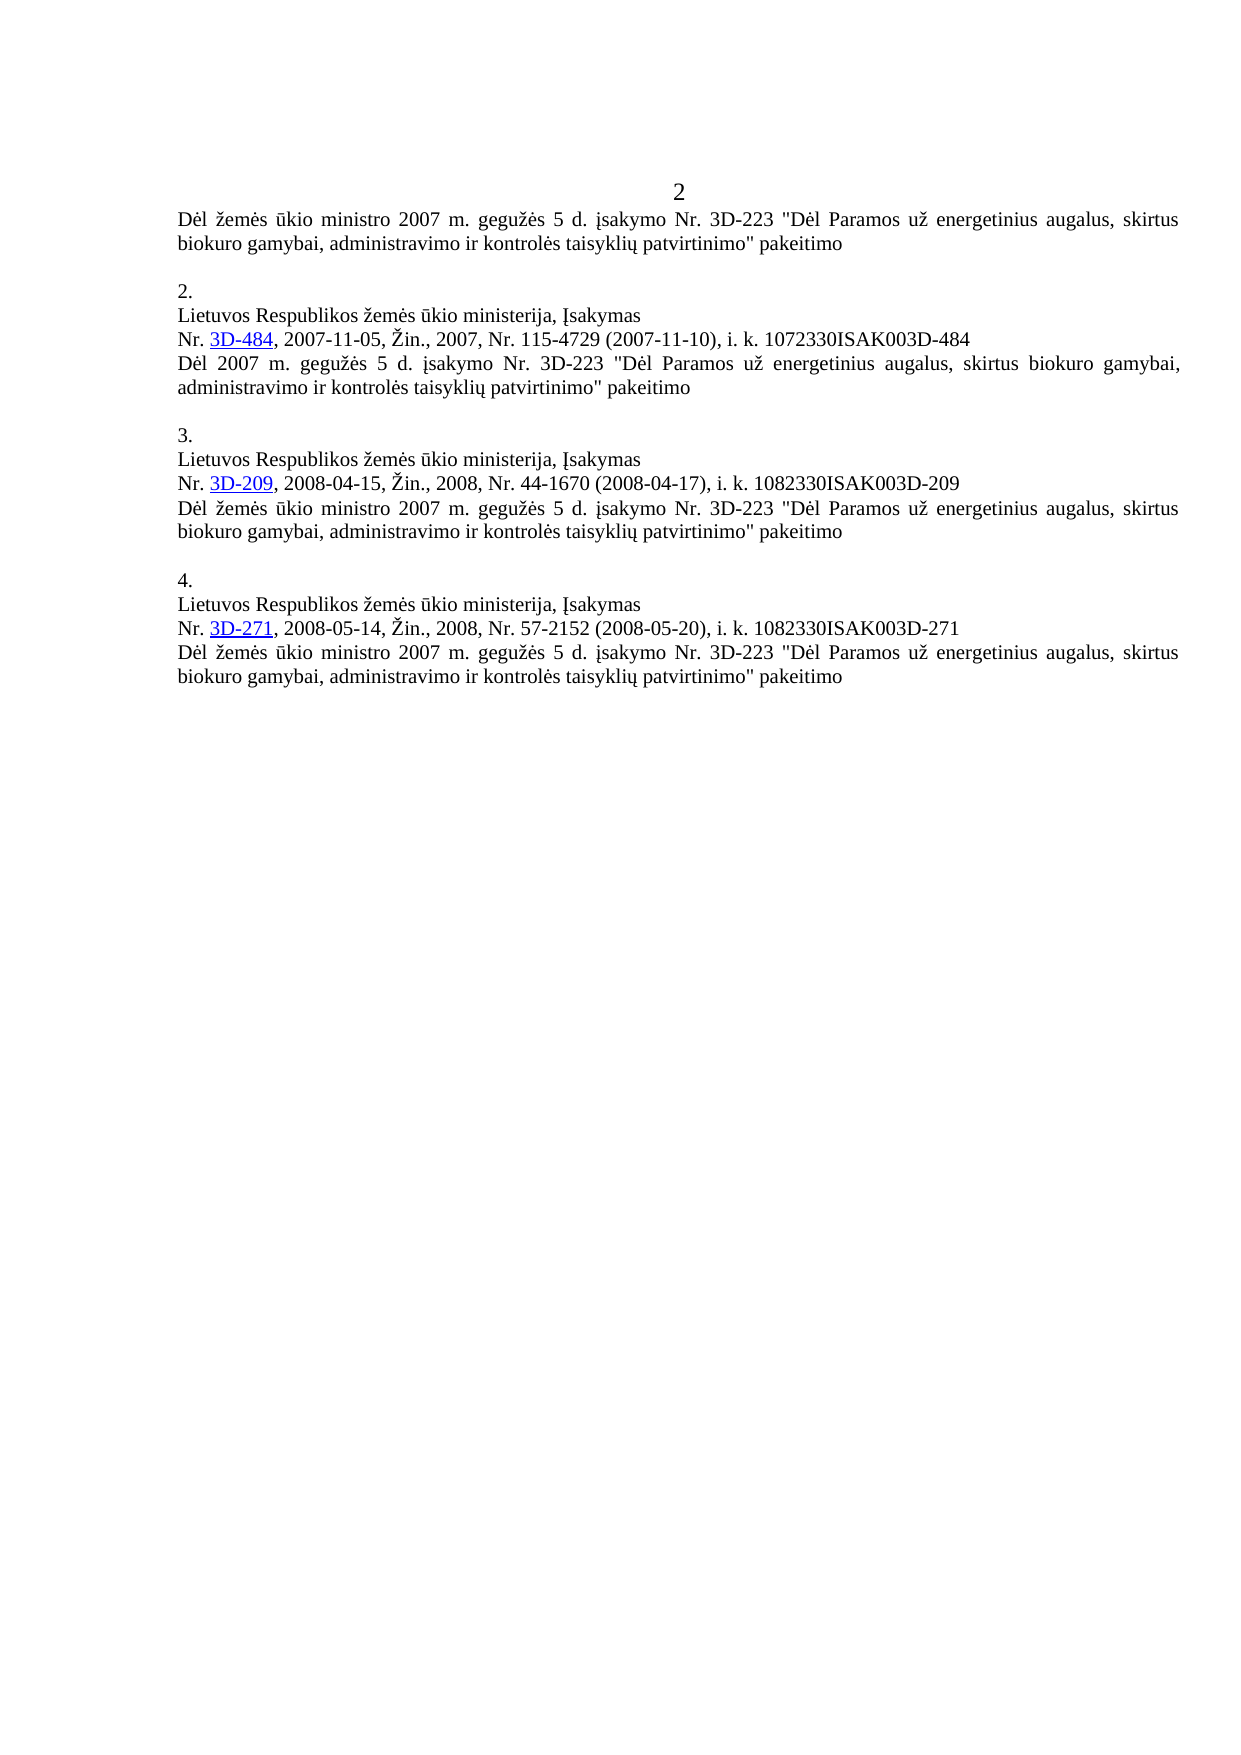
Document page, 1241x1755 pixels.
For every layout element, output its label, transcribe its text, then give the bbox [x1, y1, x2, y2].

text Dėl žemės ūkio ministro 2007 m. gegužės 5 d. įsakymo Nr. 3D-223 "Dėl Paramos už energetinius augalus, skirtus biokuro gamybai, administravimo ir kontrolės taisyklių patvirtinimo" pakeitimo [177, 495, 1181, 543]
text Lietuvos Respublikos žemės ūkio ministerija, Įsakymas [177, 592, 1181, 616]
text Lietuvos Respublikos žemės ūkio ministerija, Įsakymas [177, 447, 1181, 471]
text Lietuvos Respublikos žemės ūkio ministerija, Įsakymas [177, 303, 1181, 327]
text Dėl 2007 m. gegužės 5 d. įsakymo Nr. 3D-223 "Dėl Paramos už energetinius augalus, skirtus biokuro gamybai, administravimo ir kontrolės taisyklių patvirtinimo" pakeitimo [177, 351, 1181, 399]
text 3. [177, 423, 1181, 447]
text Nr. 3D-209, 2008-04-15, Žin., 2008, Nr. 44-1670 (2008-04-17), i. k. 1082330ISAK003D-209 [177, 471, 1181, 495]
text 4. [177, 568, 1181, 592]
text 2. [177, 279, 1181, 303]
text Nr. 3D-484, 2007-11-05, Žin., 2007, Nr. 115-4729 (2007-11-10), i. k. 1072330ISAK003D-484 [177, 327, 1181, 351]
text Nr. 3D-271, 2008-05-14, Žin., 2008, Nr. 57-2152 (2008-05-20), i. k. 1082330ISAK003D-271 [177, 616, 1181, 640]
text Dėl žemės ūkio ministro 2007 m. gegužės 5 d. įsakymo Nr. 3D-223 "Dėl Paramos už energetinius augalus, skirtus biokuro gamybai, administravimo ir kontrolės taisyklių patvirtinimo" pakeitimo [177, 207, 1181, 255]
text Dėl žemės ūkio ministro 2007 m. gegužės 5 d. įsakymo Nr. 3D-223 "Dėl Paramos už energetinius augalus, skirtus biokuro gamybai, administravimo ir kontrolės taisyklių patvirtinimo" pakeitimo [177, 640, 1181, 688]
